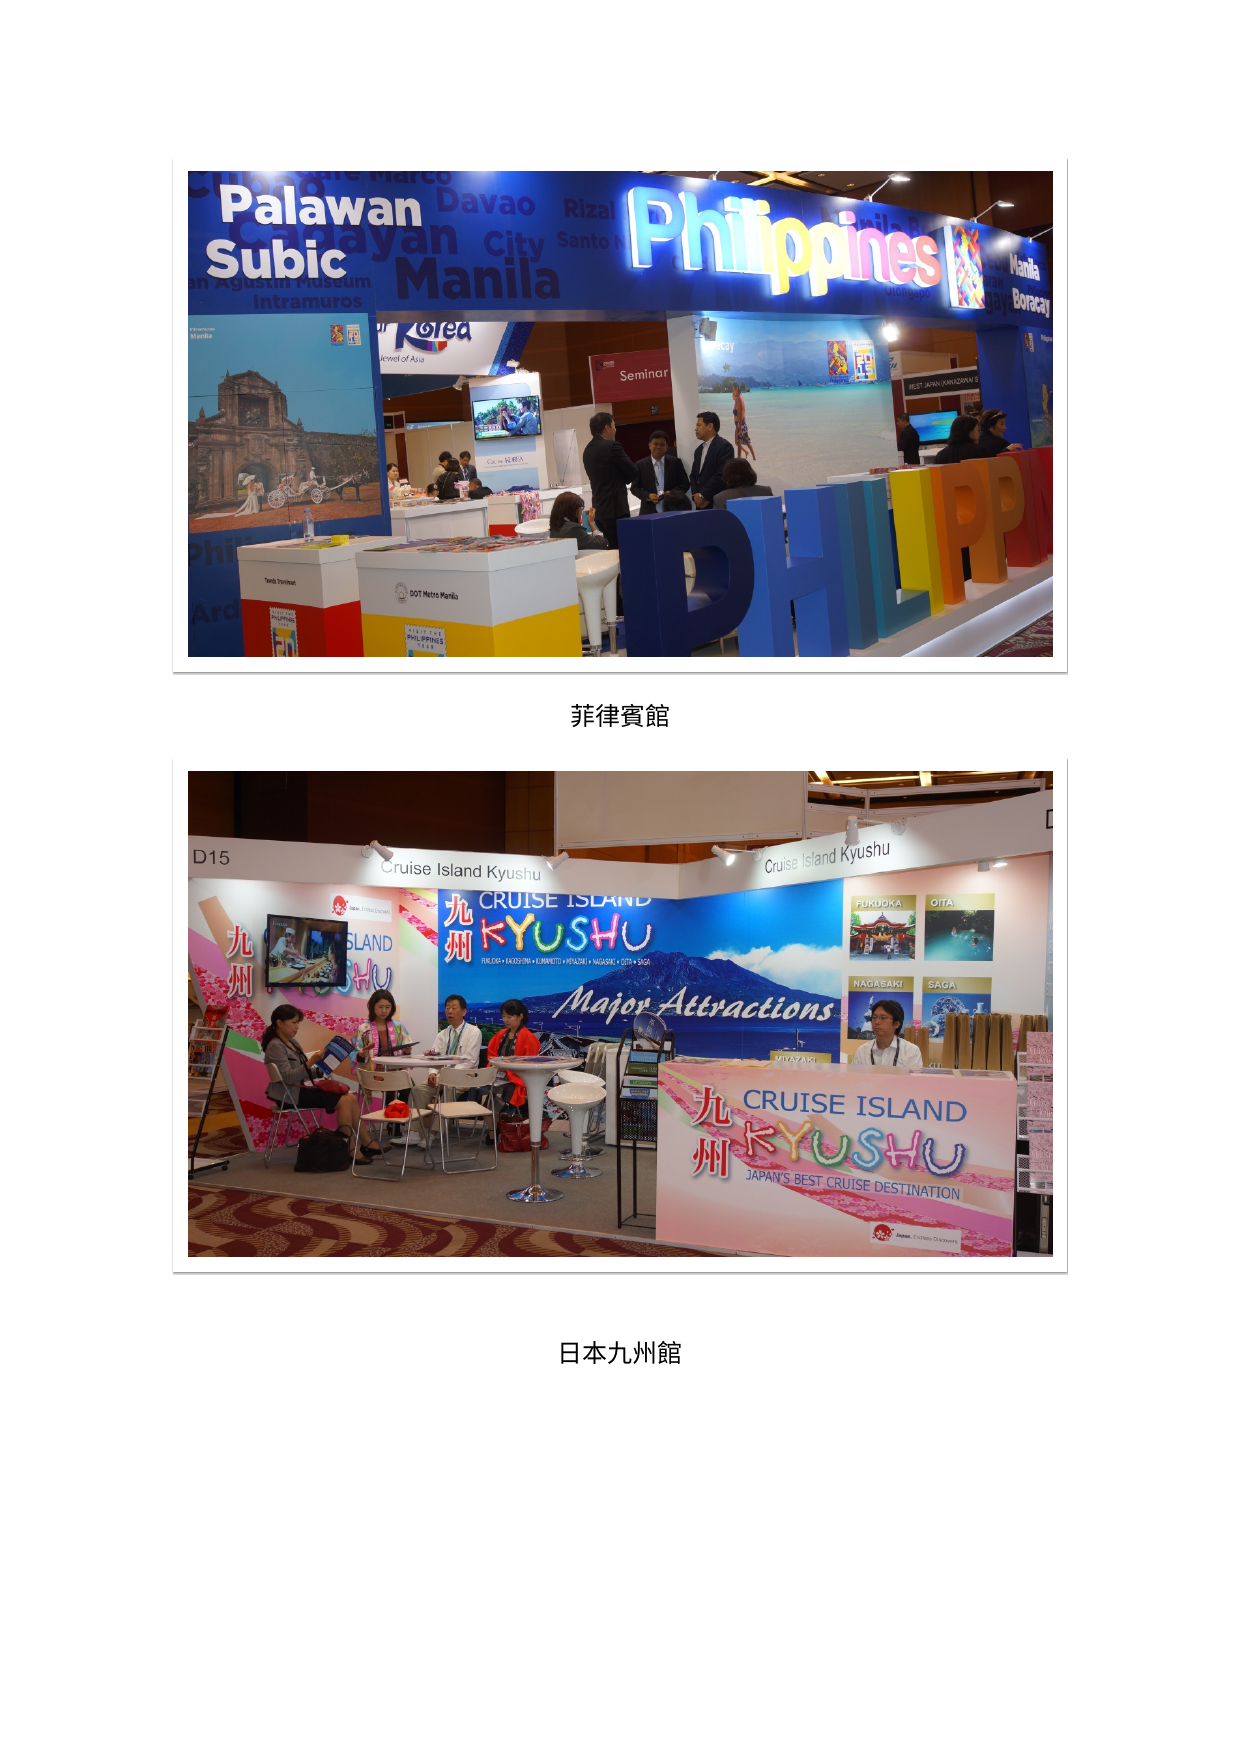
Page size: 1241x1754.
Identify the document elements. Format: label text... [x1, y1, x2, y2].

text 菲律賓館 [187, 689, 1053, 727]
text 日本九州館 [187, 1327, 1053, 1364]
picture [188, 171, 1053, 657]
picture [188, 771, 1053, 1257]
